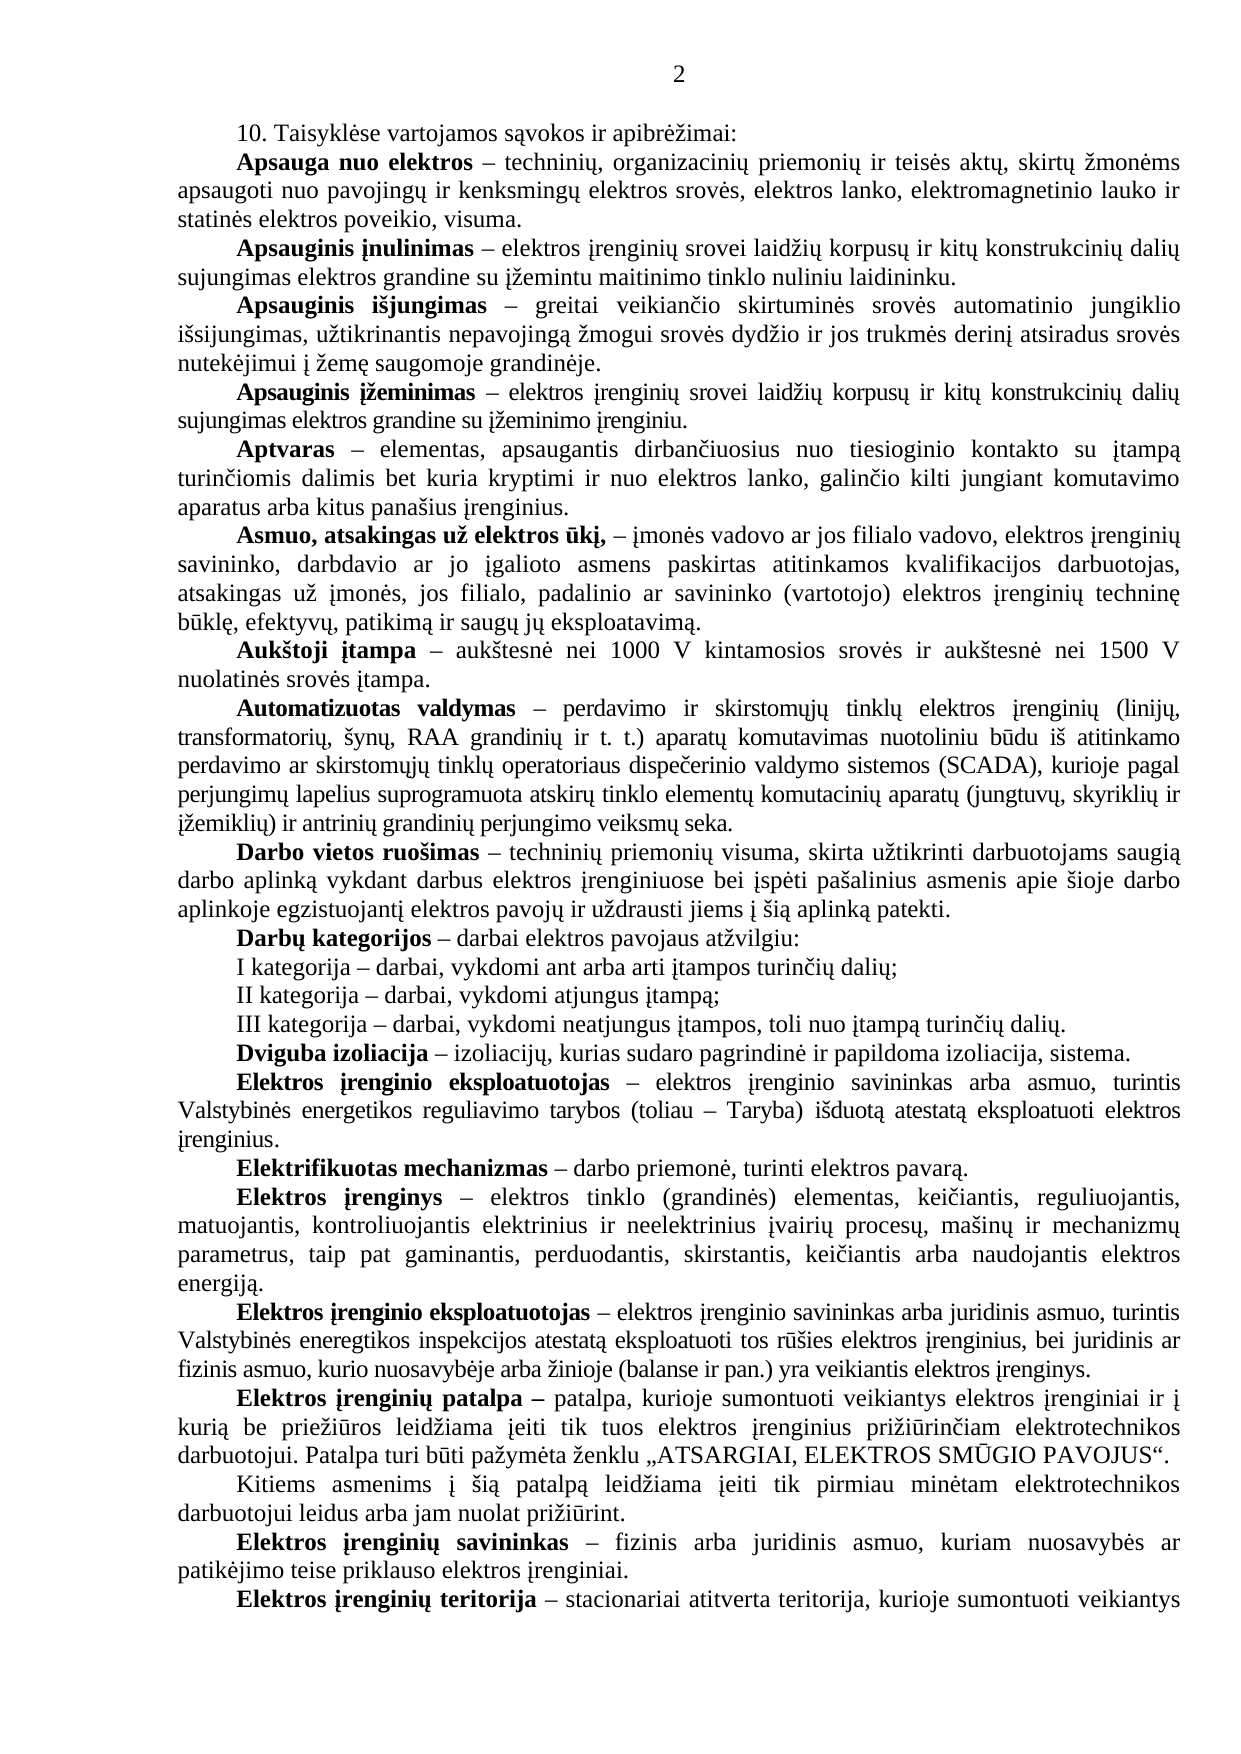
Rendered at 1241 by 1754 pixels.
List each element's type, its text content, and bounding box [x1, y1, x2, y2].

text Elektros įrenginių savininkas – fizinis arba juridinis asmuo, kuriam nuosavybės ar patikėjimo teise priklauso elektros įrenginiai. [177, 1527, 1181, 1584]
text Elektros įrenginys – elektros tinklo (grandinės) elementas, keičiantis, reguliuojantis, matuojantis, kontroliuojantis elektrinius ir neelektrinius įvairių procesų, mašinų ir mechanizmų parametrus, taip pat gaminantis, perduodantis, skirstantis, keičiantis arba naudojantis elektros energiją. [177, 1182, 1181, 1297]
text 10. Taisyklėse vartojamos sąvokos ir apibrėžimai: [177, 118, 1181, 147]
text I kategorija – darbai, vykdomi ant arba arti įtampos turinčių dalių; [177, 952, 1181, 981]
text Elektros įrenginių teritorija – stacionariai atitverta teritorija, kurioje sumontuoti veikiantys [177, 1584, 1181, 1613]
text Apsauginis įnulinimas – elektros įrenginių srovei laidžių korpusų ir kitų konstrukcinių dalių sujungimas elektros grandine su įžemintu maitinimo tinklo nuliniu laidininku. [177, 233, 1181, 291]
text Kitiems asmenims į šią patalpą leidžiama įeiti tik pirmiau minėtam elektrotechnikos darbuotojui leidus arba jam nuolat prižiūrint. [177, 1469, 1181, 1527]
text II kategorija – darbai, vykdomi atjungus įtampą; [177, 981, 1181, 1009]
text Aukštoji įtampa – aukštesnė nei 1000 V kintamosios srovės ir aukštesnė nei 1500 V nuolatinės srovės įtampa. [177, 636, 1181, 693]
text Aptvaras – elementas, apsaugantis dirbančiuosius nuo tiesioginio kontakto su įtampą turinčiomis dalimis bet kuria kryptimi ir nuo elektros lanko, galinčio kilti jungiant komutavimo aparatus arba kitus panašius įrenginius. [177, 434, 1181, 521]
text Darbų kategorijos – darbai elektros pavojaus atžvilgiu: [177, 923, 1181, 952]
text Dviguba izoliacija – izoliacijų, kurias sudaro pagrindinė ir papildoma izoliacija, sistema. [177, 1038, 1181, 1067]
text Apsauga nuo elektros – techninių, organizacinių priemonių ir teisės aktų, skirtų žmonėms apsaugoti nuo pavojingų ir kenksmingų elektros srovės, elektros lanko, elektromagnetinio lauko ir statinės elektros poveikio, visuma. [177, 147, 1181, 233]
text Asmuo, atsakingas už elektros ūkį, – įmonės vadovo ar jos filialo vadovo, elektros įrenginių savininko, darbdavio ar jo įgalioto asmens paskirtas atitinkamos kvalifikacijos darbuotojas, atsakingas už įmonės, jos filialo, padalinio ar savininko (vartotojo) elektros įrenginių techninę būklę, efektyvų, patikimą ir saugų jų eksploatavimą. [177, 521, 1181, 636]
text Apsauginis išjungimas – greitai veikiančio skirtuminės srovės automatinio jungiklio išsijungimas, užtikrinantis nepavojingą žmogui srovės dydžio ir jos trukmės derinį atsiradus srovės nutekėjimui į žemę saugomoje grandinėje. [177, 291, 1181, 377]
text III kategorija – darbai, vykdomi neatjungus įtampos, toli nuo įtampą turinčių dalių. [177, 1009, 1181, 1038]
text Apsauginis įžeminimas – elektros įrenginių srovei laidžių korpusų ir kitų konstrukcinių dalių sujungimas elektros grandine su įžeminimo įrenginiu. [177, 377, 1181, 434]
text Elektros įrenginių patalpa – patalpa, kurioje sumontuoti veikiantys elektros įrenginiai ir į kurią be priežiūros leidžiama įeiti tik tuos elektros įrenginius prižiūrinčiam elektrotechnikos darbuotojui. Patalpa turi būti pažymėta ženklu „ATSARGIAI, ELEKTROS SMŪGIO PAVOJUS“. [177, 1383, 1181, 1469]
text Elektros įrenginio eksploatuotojas – elektros įrenginio savininkas arba asmuo, turintis Valstybinės energetikos reguliavimo tarybos (toliau – Taryba) išduotą atestatą eksploatuoti elektros įrenginius. [177, 1067, 1181, 1153]
text Elektros įrenginio eksploatuotojas – elektros įrenginio savininkas arba juridinis asmuo, turintis Valstybinės eneregtikos inspekcijos atestatą eksploatuoti tos rūšies elektros įrenginius, bei juridinis ar fizinis asmuo, kurio nuosavybėje arba žinioje (balanse ir pan.) yra veikiantis elektros įrenginys. [177, 1297, 1181, 1383]
text Darbo vietos ruošimas – techninių priemonių visuma, skirta užtikrinti darbuotojams saugią darbo aplinką vykdant darbus elektros įrenginiuose bei įspėti pašalinius asmenis apie šioje darbo aplinkoje egzistuojantį elektros pavojų ir uždrausti jiems į šią aplinką patekti. [177, 837, 1181, 923]
text Elektrifikuotas mechanizmas – darbo priemonė, turinti elektros pavarą. [177, 1153, 1181, 1182]
text Automatizuotas valdymas – perdavimo ir skirstomųjų tinklų elektros įrenginių (linijų, transformatorių, šynų, RAA grandinių ir t. t.) aparatų komutavimas nuotoliniu būdu iš atitinkamo perdavimo ar skirstomųjų tinklų operatoriaus dispečerinio valdymo sistemos (SCADA), kurioje pagal perjungimų lapelius suprogramuota atskirų tinklo elementų komutacinių aparatų (jungtuvų, skyriklių ir įžemiklių) ir antrinių grandinių perjungimo veiksmų seka. [177, 693, 1181, 837]
